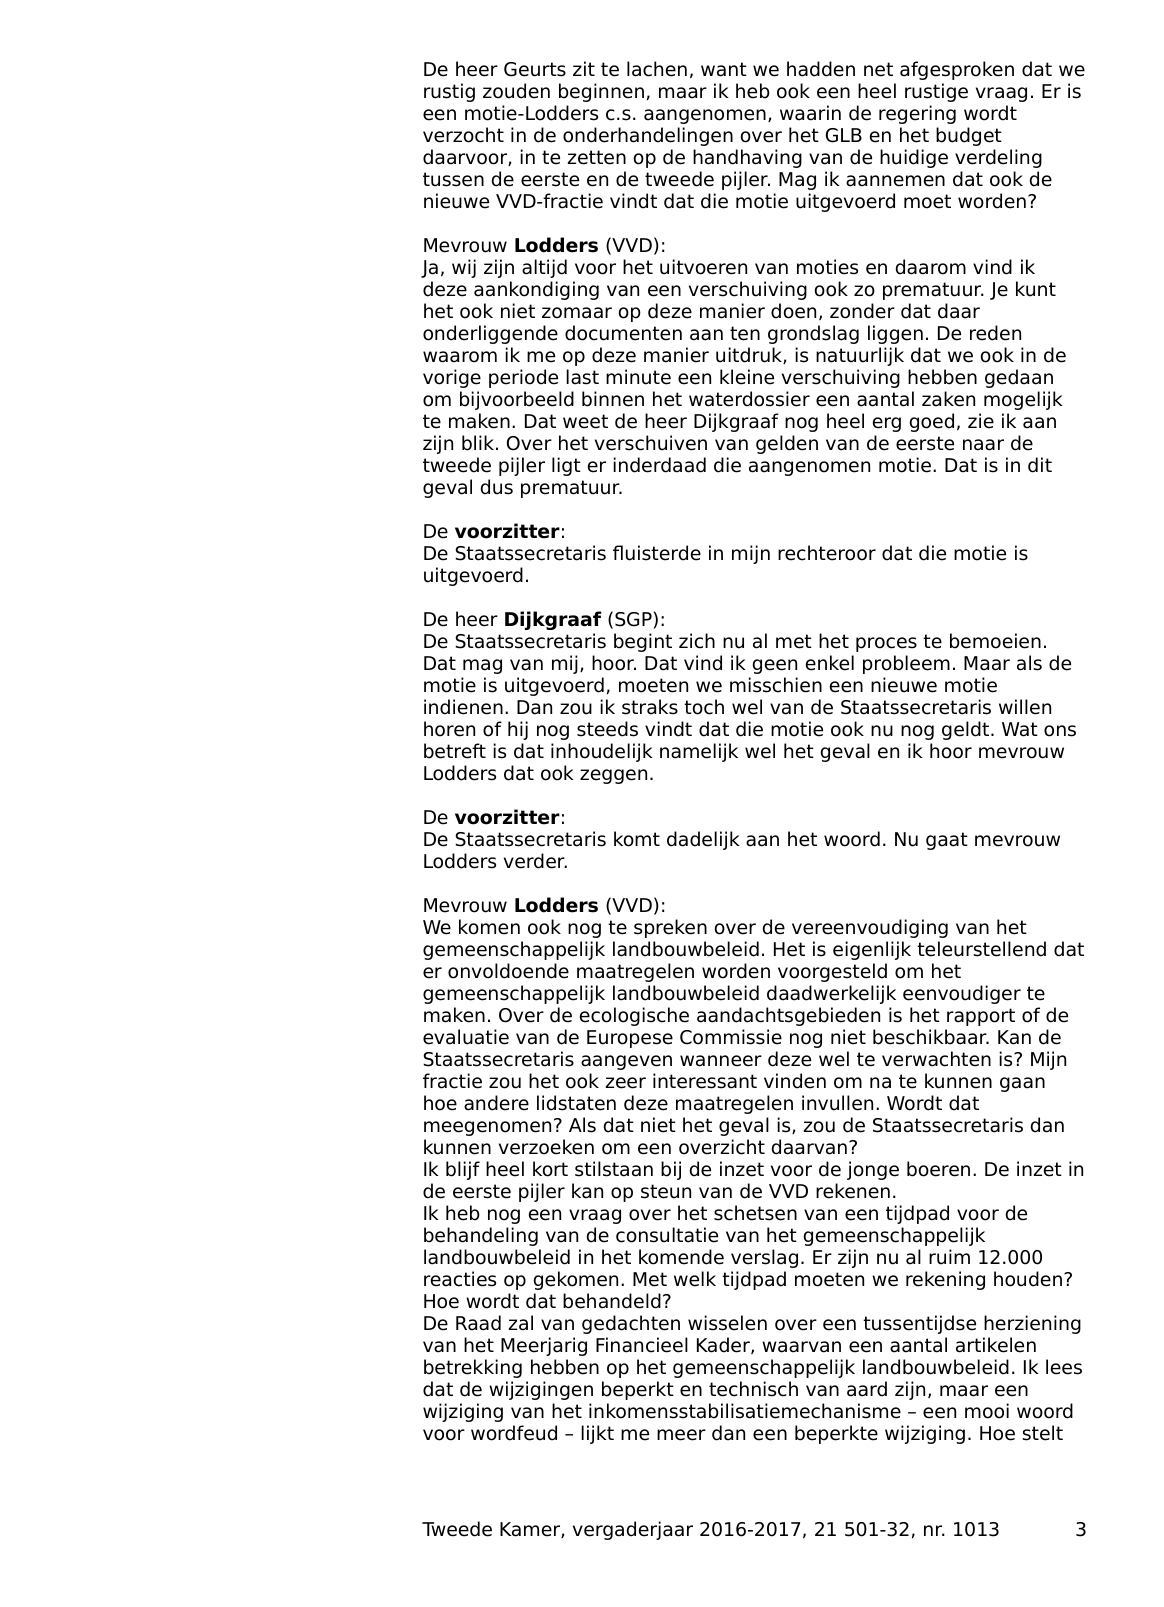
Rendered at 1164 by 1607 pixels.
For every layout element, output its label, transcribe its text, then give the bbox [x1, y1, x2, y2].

text Ik blijf heel kort stilstaan bij de inzet voor de jonge boeren. De inzet in de eerste pijler kan op steun van de VVD rekenen. [422, 1159, 1087, 1203]
text De Staatssecretaris fluisterde in mijn rechteroor dat die motie is uitgevoerd. [422, 543, 1087, 587]
text Mevrouw Lodders (VVD): [422, 235, 1087, 257]
text Mevrouw Lodders (VVD): [422, 895, 1087, 917]
text De heer Geurts zit te lachen, want we hadden net afgesproken dat we rustig zouden beginnen, maar ik heb ook een heel rustige vraag. Er is een motie-Lodders c.s. aangenomen, waarin de regering wordt verzocht in de onderhandelingen over het GLB en het budget daarvoor, in te zetten op de handhaving van de huidige verdeling tussen de eerste en de tweede pijler. Mag ik aannemen dat ook de nieuwe VVD-fractie vindt dat die motie uitgevoerd moet worden? [422, 59, 1087, 213]
text Ja, wij zijn altijd voor het uitvoeren van moties en daarom vind ik deze aankondiging van een verschuiving ook zo prematuur. Je kunt het ook niet zomaar op deze manier doen, zonder dat daar onderliggende documenten aan ten grondslag liggen. De reden waarom ik me op deze manier uitdruk, is natuurlijk dat we ook in de vorige periode last minute een kleine verschuiving hebben gedaan om bijvoorbeeld binnen het waterdossier een aantal zaken mogelijk te maken. Dat weet de heer Dijkgraaf nog heel erg goed, zie ik aan zijn blik. Over het verschuiven van gelden van de eerste naar de tweede pijler ligt er inderdaad die aangenomen motie. Dat is in dit geval dus prematuur. [422, 257, 1087, 499]
text De heer Dijkgraaf (SGP): [422, 609, 1087, 631]
text De voorzitter: [422, 807, 1087, 829]
text De voorzitter: [422, 521, 1087, 543]
text De Staatssecretaris komt dadelijk aan het woord. Nu gaat mevrouw Lodders verder. [422, 829, 1087, 873]
text De Staatssecretaris begint zich nu al met het proces te bemoeien. Dat mag van mij, hoor. Dat vind ik geen enkel probleem. Maar als de motie is uitgevoerd, moeten we misschien een nieuwe motie indienen. Dan zou ik straks toch wel van de Staatssecretaris willen horen of hij nog steeds vindt dat die motie ook nu nog geldt. Wat ons betreft is dat inhoudelijk namelijk wel het geval en ik hoor mevrouw Lodders dat ook zeggen. [422, 631, 1087, 785]
text De Raad zal van gedachten wisselen over een tussentijdse herziening van het Meerjarig Financieel Kader, waarvan een aantal artikelen betrekking hebben op het gemeenschappelijk landbouwbeleid. Ik lees dat de wijzigingen beperkt en technisch van aard zijn, maar een wijziging van het inkomensstabilisatiemechanisme – een mooi woord voor wordfeud – lijkt me meer dan een beperkte wijziging. Hoe stelt [422, 1313, 1087, 1445]
text Ik heb nog een vraag over het schetsen van een tijdpad voor de behandeling van de consultatie van het gemeenschappelijk landbouwbeleid in het komende verslag. Er zijn nu al ruim 12.000 reacties op gekomen. Met welk tijdpad moeten we rekening houden? Hoe wordt dat behandeld? [422, 1203, 1087, 1313]
text We komen ook nog te spreken over de vereenvoudiging van het gemeenschappelijk landbouwbeleid. Het is eigenlijk teleurstellend dat er onvoldoende maatregelen worden voorgesteld om het gemeenschappelijk landbouwbeleid daadwerkelijk eenvoudiger te maken. Over de ecologische aandachtsgebieden is het rapport of de evaluatie van de Europese Commissie nog niet beschikbaar. Kan de Staatssecretaris aangeven wanneer deze wel te verwachten is? Mijn fractie zou het ook zeer interessant vinden om na te kunnen gaan hoe andere lidstaten deze maatregelen invullen. Wordt dat meegenomen? Als dat niet het geval is, zou de Staatssecretaris dan kunnen verzoeken om een overzicht daarvan? [422, 917, 1087, 1159]
